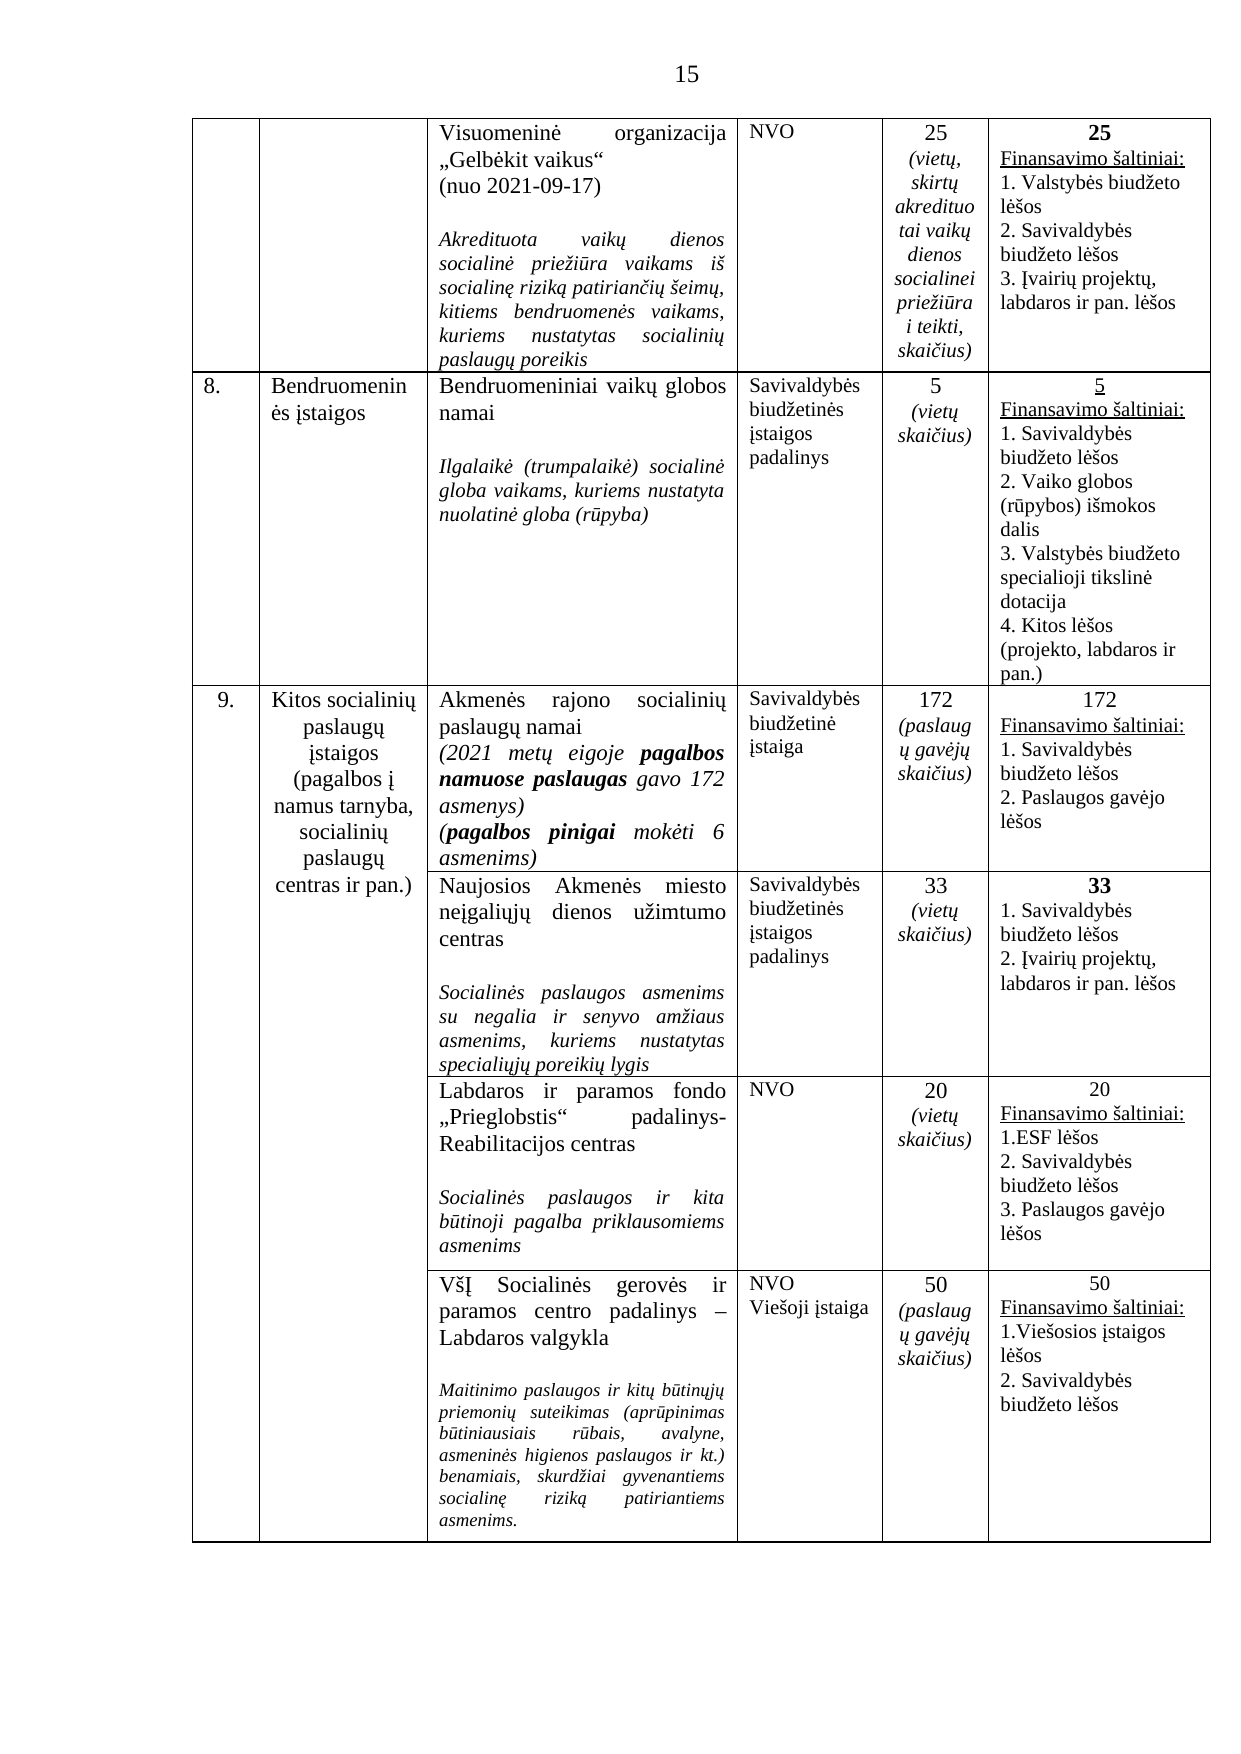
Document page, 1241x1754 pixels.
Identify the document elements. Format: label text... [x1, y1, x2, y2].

table_cell Kitos socialinių paslaugų įstaigos (pagalbos į namus tarnyba, socialinių paslaugų centras ir pan.) [260, 686, 427, 1541]
table_cell Savivaldybės biudžetinės įstaigos padalinys [738, 373, 882, 685]
table_cell 25 (vietų, skirtų akredituotai vaikų dienos socialinei priežiūrai teikti, skaičius) [883, 119, 988, 371]
table_cell 172 (paslaugų gavėjų skaičius) [883, 686, 988, 871]
table_cell Labdaros ir paramos fondo „Prieglobstis“ padalinys-Reabilitacijos centras Socialinės paslaugos ir kita būtinoji pagalba priklausomiems asmenims [428, 1077, 737, 1270]
table_cell 20 (vietų skaičius) [883, 1077, 988, 1270]
table_cell 25 Finansavimo šaltiniai: 1. Valstybės biudžeto lėšos 2. Savivaldybės biudžeto lėšos 3. Įvairių projektų, labdaros ir pan. lėšos [989, 119, 1210, 371]
table_cell [193, 119, 259, 371]
table_cell 20 Finansavimo šaltiniai: 1.ESF lėšos 2. Savivaldybės biudžeto lėšos 3. Paslaugos gavėjo lėšos [989, 1077, 1210, 1270]
table_cell 50 Finansavimo šaltiniai: 1.Viešosios įstaigos lėšos 2. Savivaldybės biudžeto lėšos [989, 1271, 1210, 1541]
table_cell VšĮ Socialinės gerovės ir paramos centro padalinys – Labdaros valgykla Maitinimo paslaugos ir kitų būtinųjų priemonių suteikimas (aprūpinimas būtiniausiais rūbais, avalyne, asmeninės higienos paslaugos ir kt.) benamiais, skurdžiai gyvenantiems socialinę riziką patiriantiems asmenims. [428, 1271, 737, 1541]
table_cell 5 (vietų skaičius) [883, 373, 988, 685]
table_cell Naujosios Akmenės miesto neįgaliųjų dienos užimtumo centras Socialinės paslaugos asmenims su negalia ir senyvo amžiaus asmenims, kuriems nustatytas specialiųjų poreikių lygis [428, 872, 737, 1076]
table_cell Bendruomeninės įstaigos [260, 373, 427, 685]
table_cell Savivaldybės biudžetinės įstaigos padalinys [738, 872, 882, 1076]
table_cell NVO [738, 119, 882, 371]
table_cell 9. [193, 686, 259, 1541]
table_cell 33 (vietų skaičius) [883, 872, 988, 1076]
table_cell 33 1. Savivaldybės biudžeto lėšos 2. Įvairių projektų, labdaros ir pan. lėšos [989, 872, 1210, 1076]
table_cell NVO Viešoji įstaiga [738, 1271, 882, 1541]
table_cell Visuomeninė organizacija „Gelbėkit vaikus“ (nuo 2021-09-17) Akredituota vaikų dienos socialinė priežiūra vaikams iš socialinę riziką patiriančių šeimų, kitiems bendruomenės vaikams, kuriems nustatytas socialinių paslaugų poreikis [428, 119, 737, 371]
table_cell 8. [193, 373, 259, 685]
table_cell NVO [738, 1077, 882, 1270]
table_cell 5 Finansavimo šaltiniai: 1. Savivaldybės biudžeto lėšos 2. Vaiko globos (rūpybos) išmokos dalis 3. Valstybės biudžeto specialioji tikslinė dotacija 4. Kitos lėšos (projekto, labdaros ir pan.) [989, 373, 1210, 685]
table_cell Savivaldybės biudžetinė įstaiga [738, 686, 882, 871]
table_cell [260, 119, 427, 371]
table_cell Akmenės rajono socialinių paslaugų namai (2021 metų eigoje pagalbos namuose paslaugas gavo 172 asmenys) (pagalbos pinigai mokėti 6 asmenims) [428, 686, 737, 871]
table_cell 172 Finansavimo šaltiniai: 1. Savivaldybės biudžeto lėšos 2. Paslaugos gavėjo lėšos [989, 686, 1210, 871]
table_cell Bendruomeniniai vaikų globos namai Ilgalaikė (trumpalaikė) socialinė globa vaikams, kuriems nustatyta nuolatinė globa (rūpyba) [428, 373, 737, 685]
table_cell 50 (paslaugų gavėjų skaičius) [883, 1271, 988, 1541]
